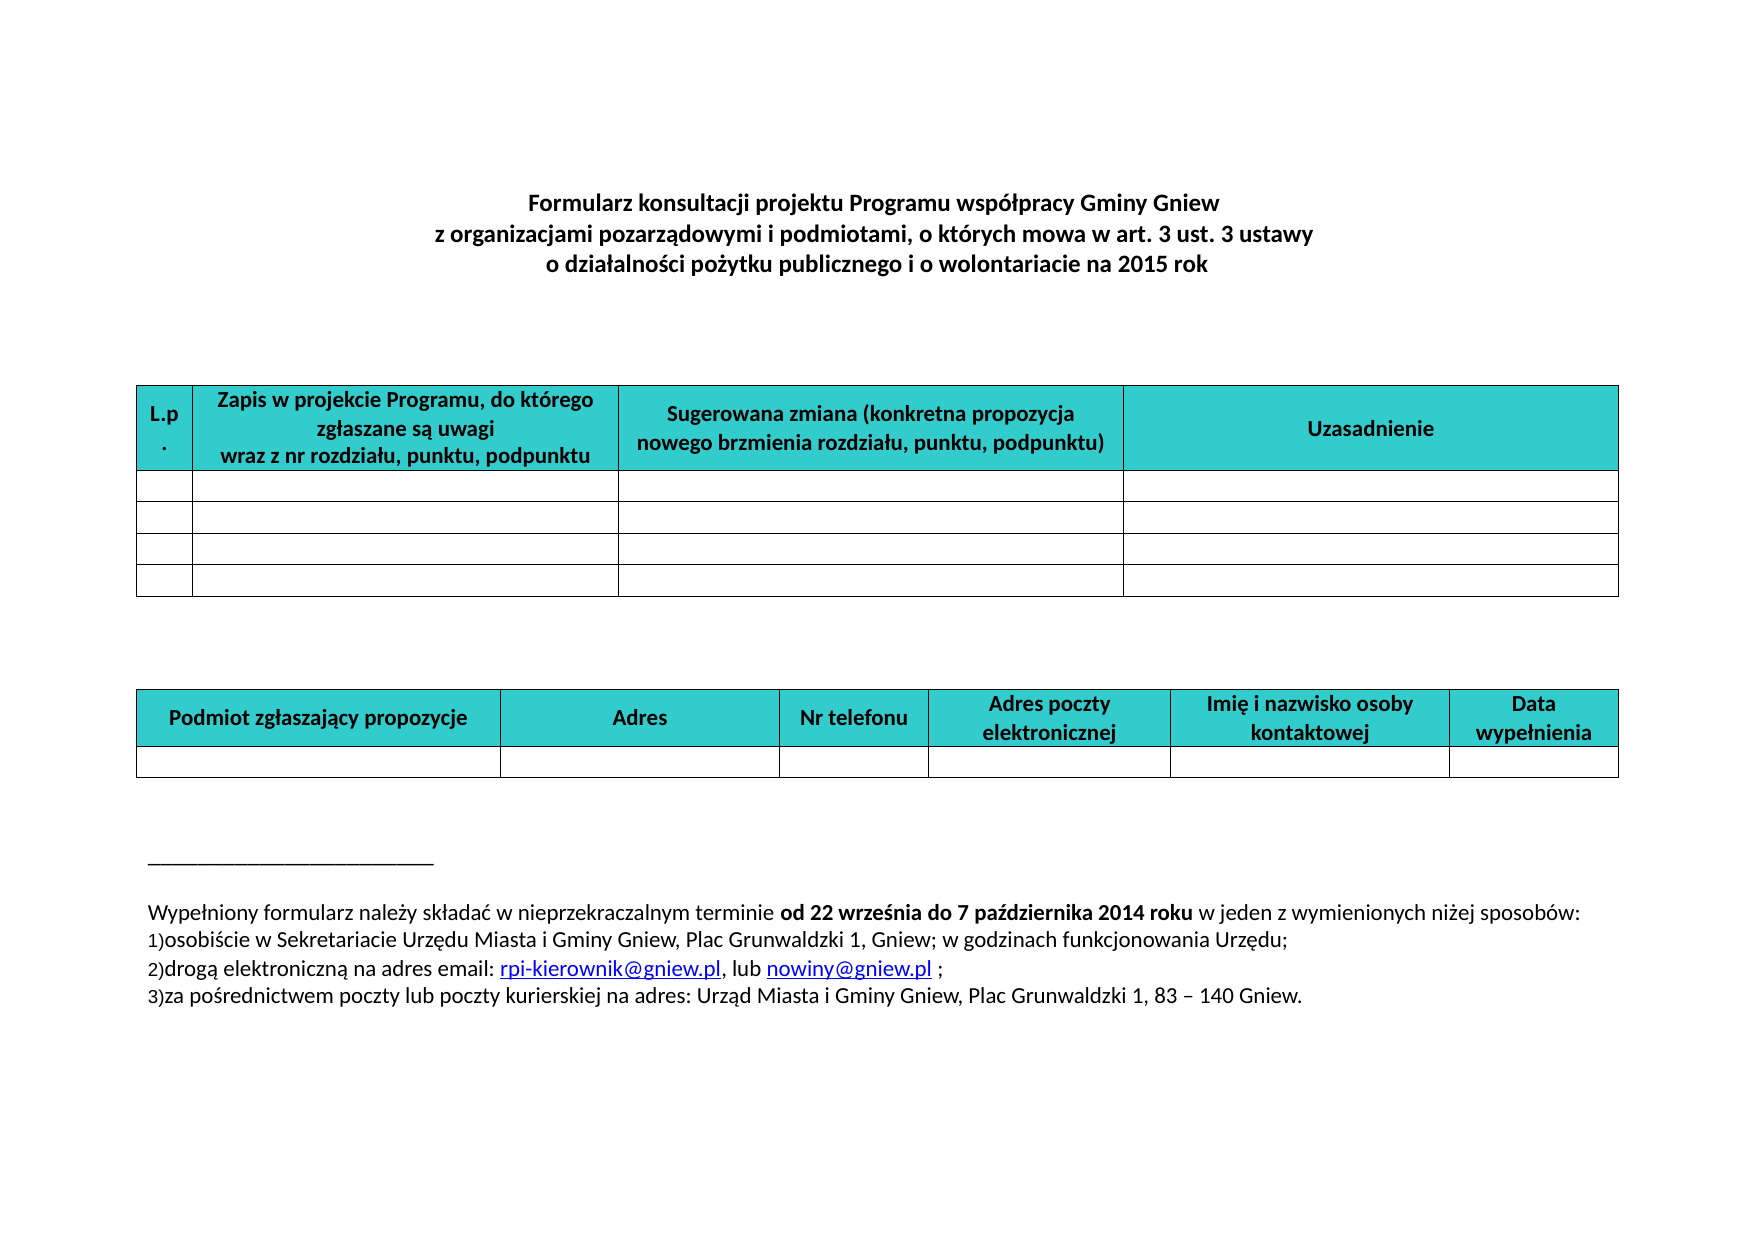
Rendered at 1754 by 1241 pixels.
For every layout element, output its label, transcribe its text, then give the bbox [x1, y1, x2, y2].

table_cell [619, 471, 1123, 501]
table_header Zapis w projekcie Programu, do którego zgłaszane są uwagi wraz z nr rozdziału, punktu, podpunktu [193, 386, 618, 470]
table_cell [193, 471, 618, 501]
table_cell [137, 747, 500, 777]
table_cell [619, 534, 1123, 564]
table_cell [501, 747, 779, 777]
table_header L.p. [137, 386, 192, 470]
list osobiście w Sekretariacie Urzędu Miasta i Gminy Gniew, Plac Grunwaldzki 1, Gniew; w godzinach funkcjonowania Urzędu; [148, 926, 1606, 954]
text Wypełniony formularz należy składać w nieprzekraczalnym terminie od 22 września do 7 października 2014 roku w jeden z wymienionych niżej sposobów: [148, 898, 1606, 926]
table_cell [137, 471, 192, 501]
table_cell [619, 502, 1123, 533]
list drogą elektroniczną na adres email: rpi-kierownik@gniew.pl, lub nowiny@gniew.pl ; [148, 954, 1606, 982]
text _______________________ [148, 838, 1606, 868]
table_header Imię i nazwisko osoby kontaktowej [1171, 690, 1449, 746]
table_header Adres [501, 690, 779, 746]
table_cell [193, 502, 618, 533]
table_cell [137, 534, 192, 564]
table_cell [193, 534, 618, 564]
table_cell [929, 747, 1170, 777]
table_header Uzasadnienie [1124, 386, 1618, 470]
table_cell [619, 565, 1123, 596]
table_header Sugerowana zmiana (konkretna propozycja nowego brzmienia rozdziału, punktu, podpunktu) [619, 386, 1123, 470]
table_cell [137, 502, 192, 533]
table_cell [780, 747, 928, 777]
table_cell [1171, 747, 1449, 777]
text Formularz konsultacji projektu Programu współpracy Gminy Gniew z organizacjami pozarządowymi i podmiotami, o których mowa w art. 3 ust. 3 ustawy o działalności pożytku publicznego i o wolontariacie na 2015 rok [148, 187, 1606, 279]
table_header Adres poczty elektronicznej [929, 690, 1170, 746]
table_cell [1124, 534, 1618, 564]
table_cell [1124, 471, 1618, 501]
table_header Nr telefonu [780, 690, 928, 746]
list za pośrednictwem poczty lub poczty kurierskiej na adres: Urząd Miasta i Gminy Gniew, Plac Grunwaldzki 1, 83 – 140 Gniew. [148, 982, 1606, 1010]
table_cell [1124, 502, 1618, 533]
table_header Podmiot zgłaszający propozycje [137, 690, 500, 746]
table_cell [137, 565, 192, 596]
table_cell [1450, 747, 1618, 777]
table_header Data wypełnienia [1450, 690, 1618, 746]
table_cell [193, 565, 618, 596]
table_cell [1124, 565, 1618, 596]
